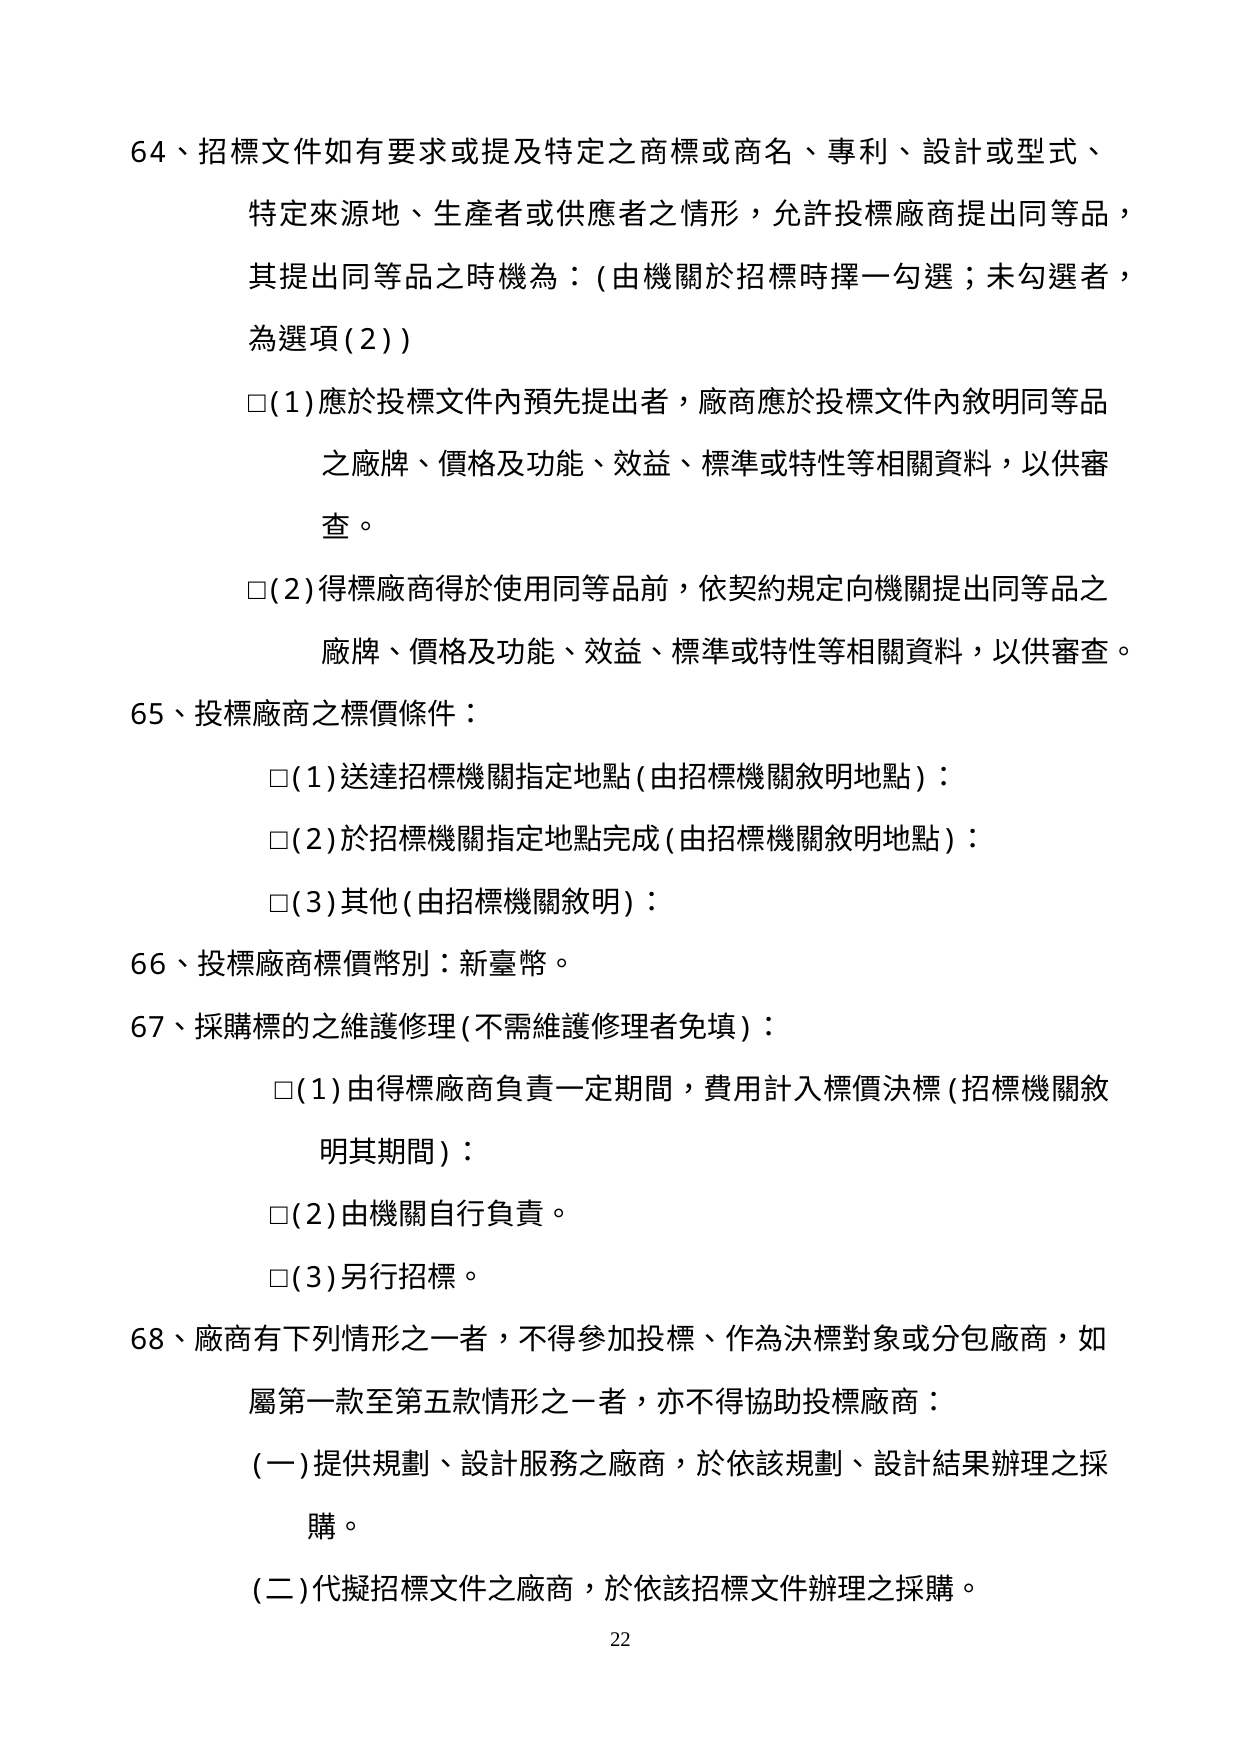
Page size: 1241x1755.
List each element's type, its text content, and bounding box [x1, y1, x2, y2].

text (二)代擬招標文件之廠商，於依該招標文件辦理之採購。 [248, 1545, 1110, 1608]
list 投標廠商之標價條件： [130, 670, 1110, 733]
text □(2)由機關自行負責。 [130, 1170, 1110, 1233]
list 採購標的之維護修理(不需維護修理者免填)： [130, 983, 1110, 1045]
list 投標廠商標價幣別：新臺幣。 [130, 920, 1110, 983]
text □(1)應於投標文件內預先提出者，廠商應於投標文件內敘明同等品之廠牌、價格及功能、效益、標準或特性等相關資料，以供審查。 [248, 358, 1110, 545]
list 廠商有下列情形之一者，不得參加投標、作為決標對象或分包廠商，如屬第一款至第五款情形之ㄧ者，亦不得協助投標廠商： [130, 1295, 1110, 1420]
text (一)提供規劃、設計服務之廠商，於依該規劃、設計結果辦理之採購。 [248, 1420, 1110, 1545]
text □(3)其他(由招標機關敘明)： [130, 858, 1110, 920]
text □(1)由得標廠商負責一定期間，費用計入標價決標(招標機關敘明其期間)： [130, 1045, 1110, 1170]
text □(3)另行招標。 [130, 1233, 1110, 1295]
text □(2)於招標機關指定地點完成(由招標機關敘明地點)： [130, 795, 1110, 858]
text □(1)送達招標機關指定地點(由招標機關敘明地點)： [130, 733, 1110, 795]
text □(2)得標廠商得於使用同等品前，依契約規定向機關提出同等品之廠牌、價格及功能、效益、標準或特性等相關資料，以供審查。 [248, 545, 1110, 670]
list 招標文件如有要求或提及特定之商標或商名、專利、設計或型式、特定來源地、生產者或供應者之情形，允許投標廠商提出同等品，其提出同等品之時機為：(由機關於招標時擇一勾選；未勾選者，為選項(2)) [130, 108, 1110, 358]
